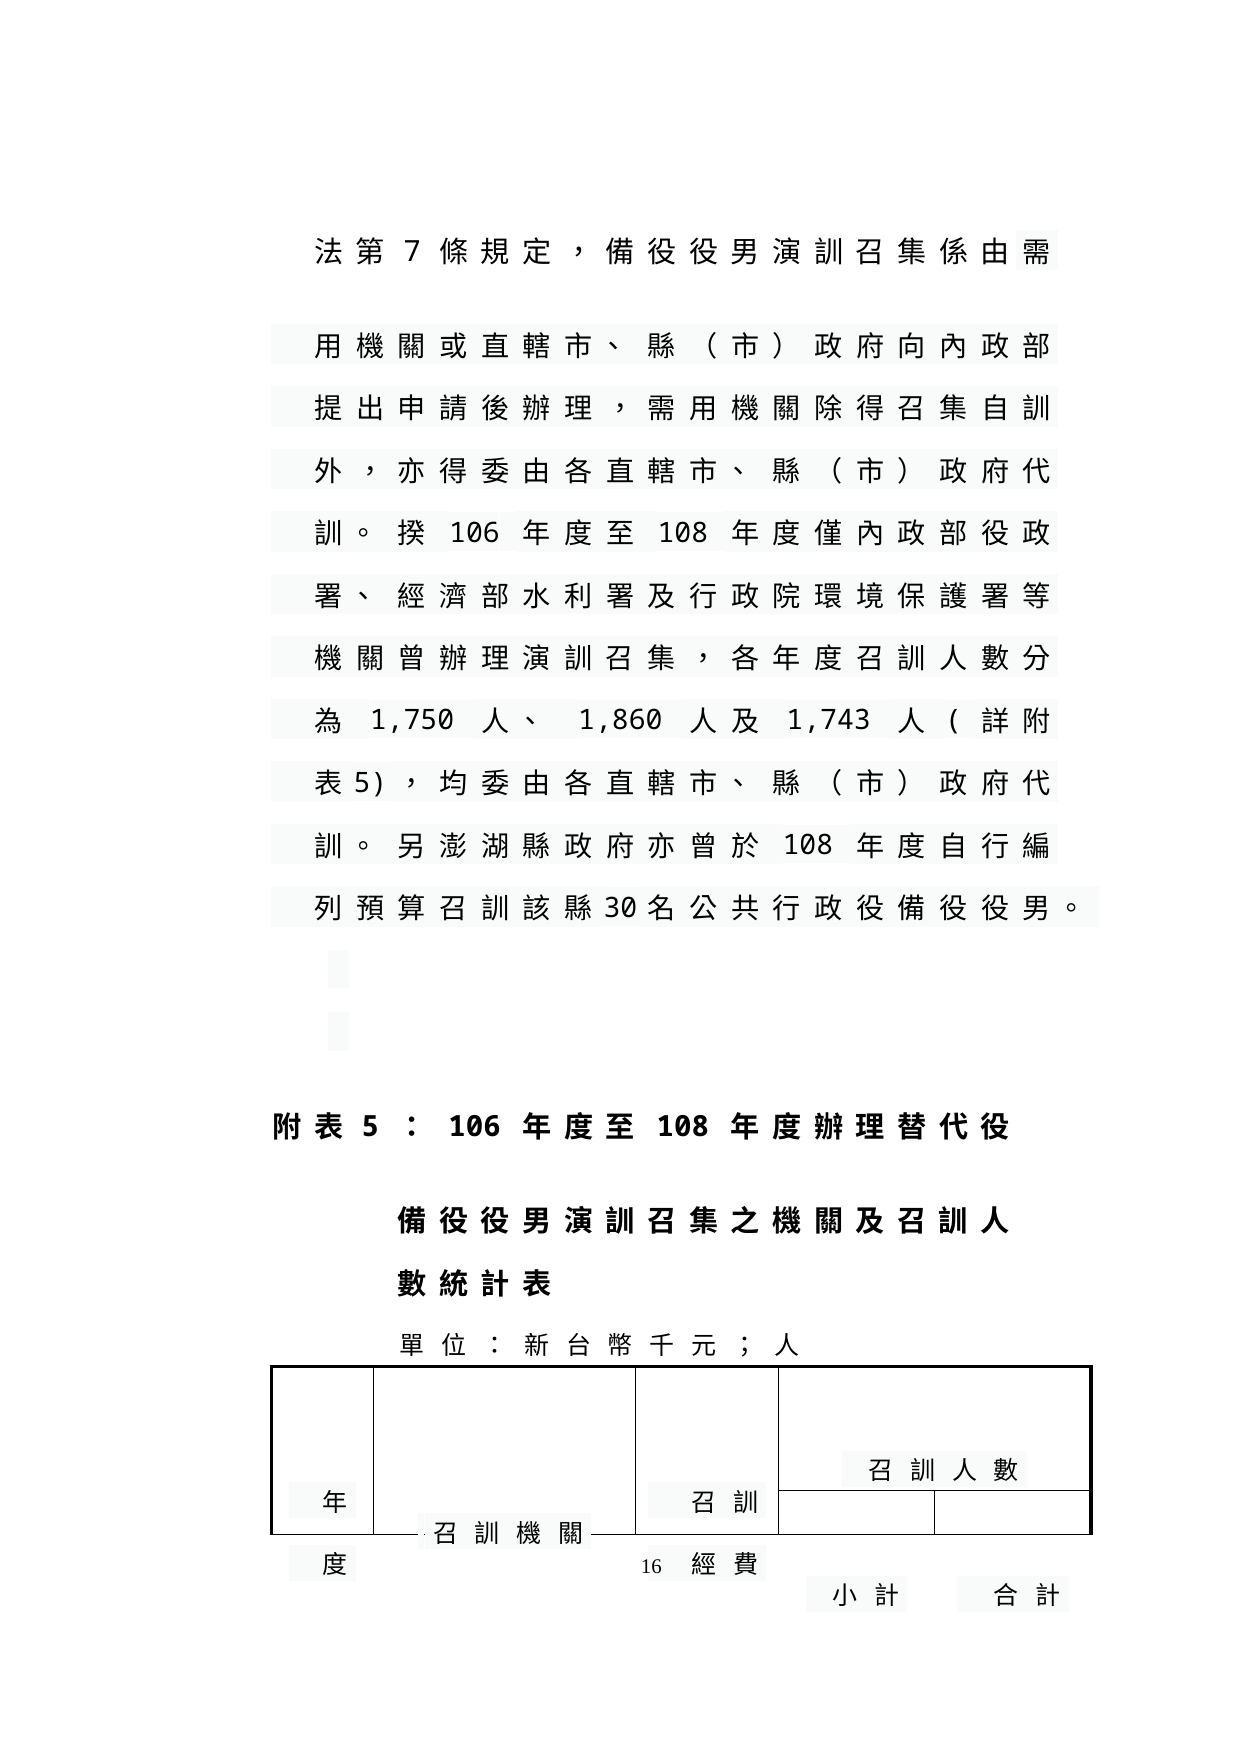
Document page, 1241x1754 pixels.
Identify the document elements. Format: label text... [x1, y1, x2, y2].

text 附表5：106年度至108年度辦理替代役備役役男演訓召集之機關及召訓人數統計表 單位：新台幣千元；人 [256, 1052, 1053, 1365]
table_header 召訓經費 [636, 1368, 778, 1534]
table_cell 合計 [935, 1491, 1089, 1534]
text 替代役役男服役期滿後召集服勤實施辦法第7條規定，備役役男演訓召集係由需用機關或直轄市、縣（市）政府向內政部提出申請後辦理，需用機關除得召集自訓外，亦得委由各直轄市、縣（市）政府代訓。揆106年度至108年度僅內政部役政署、經濟部水利署及行政院環境保護署等機關曾辦理演訓召集，各年度召訓人數分為1,750人、1,860人及1,743人(詳附表5)，均委由各直轄市、縣（市）政府代訓。另澎湖縣政府亦曾於108年度自行編列預算召訓該縣30名公共行政役備役役男。 [271, 177, 1058, 927]
table_header 召訓人數 [779, 1368, 1089, 1490]
table_cell 小計 [779, 1491, 934, 1534]
table_header 召訓機關 [374, 1368, 635, 1534]
table_header 年度 [273, 1368, 373, 1534]
